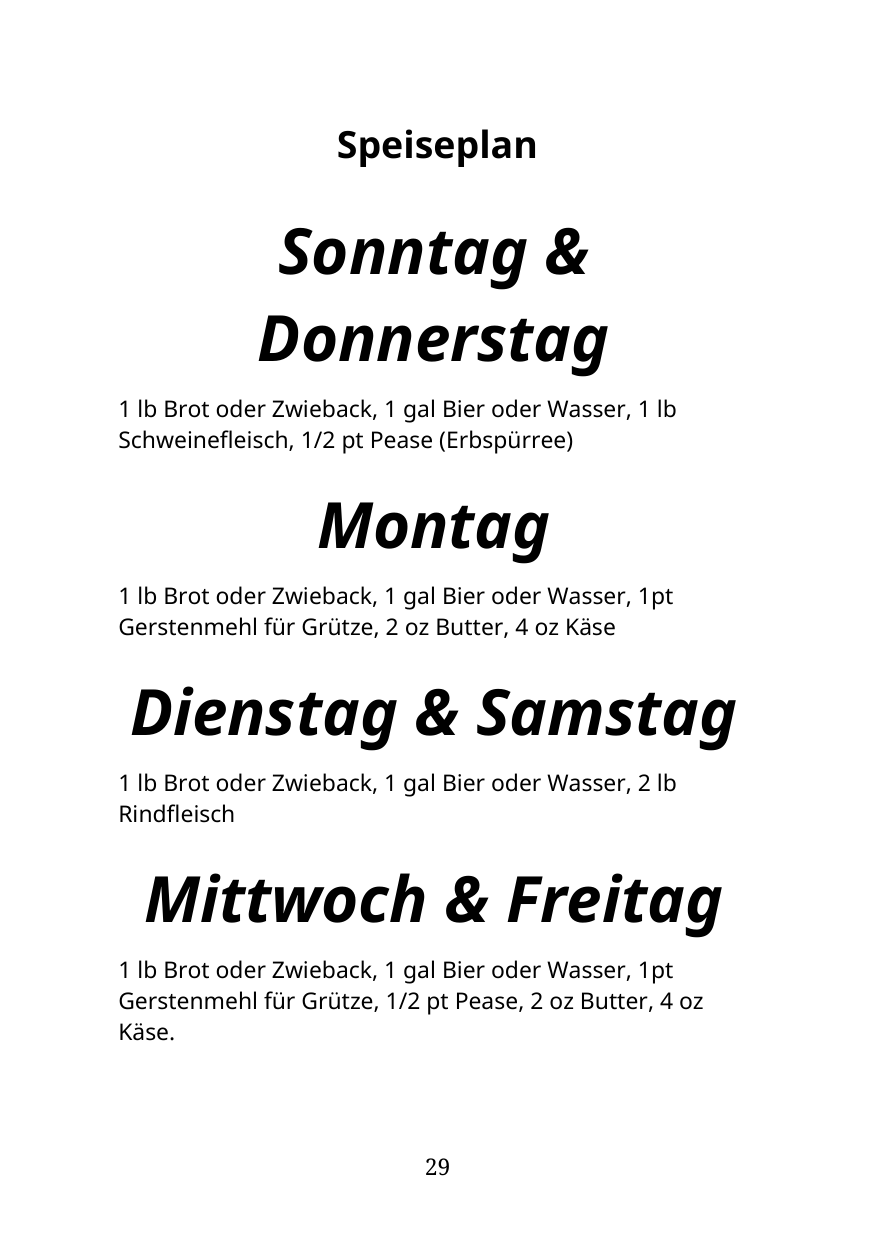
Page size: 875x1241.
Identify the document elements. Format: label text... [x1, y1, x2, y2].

text 1 lb Brot oder Zwieback, 1 gal Bier oder Wasser, 1 lb Schweinefleisch, 1/2 pt Pease (Erbspürree) [118, 393, 756, 455]
text 1 lb Brot oder Zwieback, 1 gal Bier oder Wasser, 1pt Gerstenmehl für Grütze, 2 oz Butter, 4 oz Käse [118, 580, 756, 642]
subtitle Dienstag & Samstag [118, 667, 756, 754]
subtitle Sonntag & Donnerstag [118, 207, 756, 380]
text 1 lb Brot oder Zwieback, 1 gal Bier oder Wasser, 2 lb Rindfleisch [118, 767, 756, 829]
subtitle Montag [118, 480, 756, 567]
text 1 lb Brot oder Zwieback, 1 gal Bier oder Wasser, 1pt Gerstenmehl für Grütze, 1/2 pt Pease, 2 oz Butter, 4 oz Käse. [118, 953, 756, 1047]
subtitle Speiseplan [118, 118, 756, 169]
subtitle Mittwoch & Freitag [118, 854, 756, 941]
